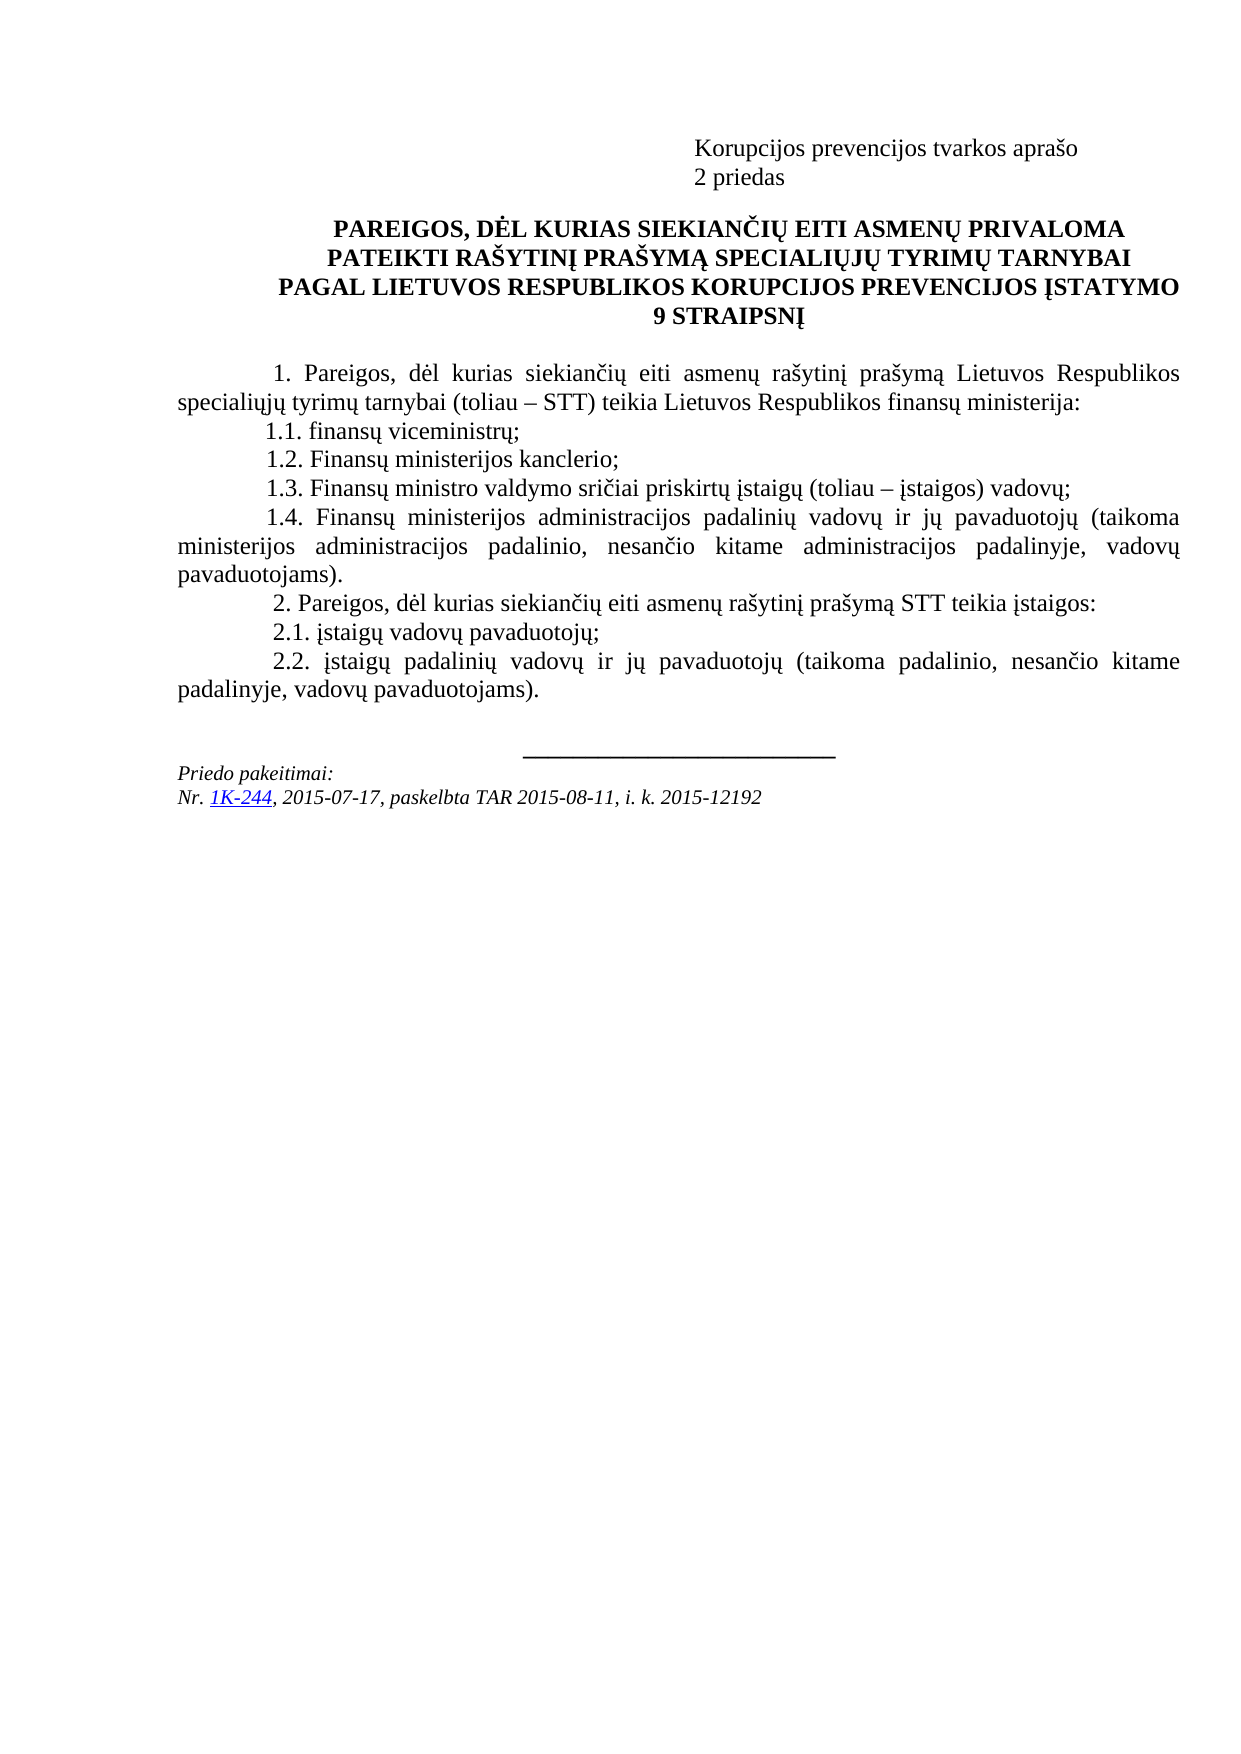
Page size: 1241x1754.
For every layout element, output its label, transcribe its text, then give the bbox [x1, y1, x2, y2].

text 2.2. įstaigų padalinių vadovų ir jų pavaduotojų (taikoma padalinio, nesančio kitame padalinyje, vadovų pavaduotojams). [177, 646, 1181, 703]
text Nr. 1K-244, 2015-07-17, paskelbta TAR 2015-08-11, i. k. 2015-12192 [177, 785, 1181, 809]
text 1.2. Finansų ministerijos kanclerio; [177, 444, 1181, 473]
text 2 priedas [312, 162, 1181, 190]
text Priedo pakeitimai: [177, 761, 1181, 785]
text PAGAL LIETUVOS RESPUBLIKOS KORUPCIJOS PREVENCIJOS ĮSTATYMO 9 STRAIPSNĮ [277, 272, 1181, 329]
text 1.1. finansų viceministrų; [264, 416, 1181, 444]
text 2.1. įstaigų vadovų pavaduotojų; [177, 617, 1181, 646]
text _________________________ [177, 732, 1181, 761]
text Korupcijos prevencijos tvarkos aprašo [694, 133, 1181, 162]
text 1.4. Finansų ministerijos administracijos padalinių vadovų ir jų pavaduotojų (taikoma ministerijos administracijos padalinio, nesančio kitame administracijos padalinyje, vadovų pavaduotojams). [177, 502, 1181, 588]
text 1.3. Finansų ministro valdymo sričiai priskirtų įstaigų (toliau – įstaigos) vadovų; [177, 473, 1181, 502]
text 1. Pareigos, dėl kurias siekiančių eiti asmenų rašytinį prašymą Lietuvos Respublikos specialiųjų tyrimų tarnybai (toliau – STT) teikia Lietuvos Respublikos finansų ministerija: [177, 358, 1181, 416]
text PAREIGOS, DĖL KURIAS SIEKIANČIŲ EITI ASMENŲ PRIVALOMA PATEIKTI RAŠYTINĮ PRAŠYMĄ SPECIALIŲJŲ TYRIMŲ TARNYBAI [277, 214, 1181, 272]
text 2. Pareigos, dėl kurias siekiančių eiti asmenų rašytinį prašymą STT teikia įstaigos: [177, 588, 1181, 617]
